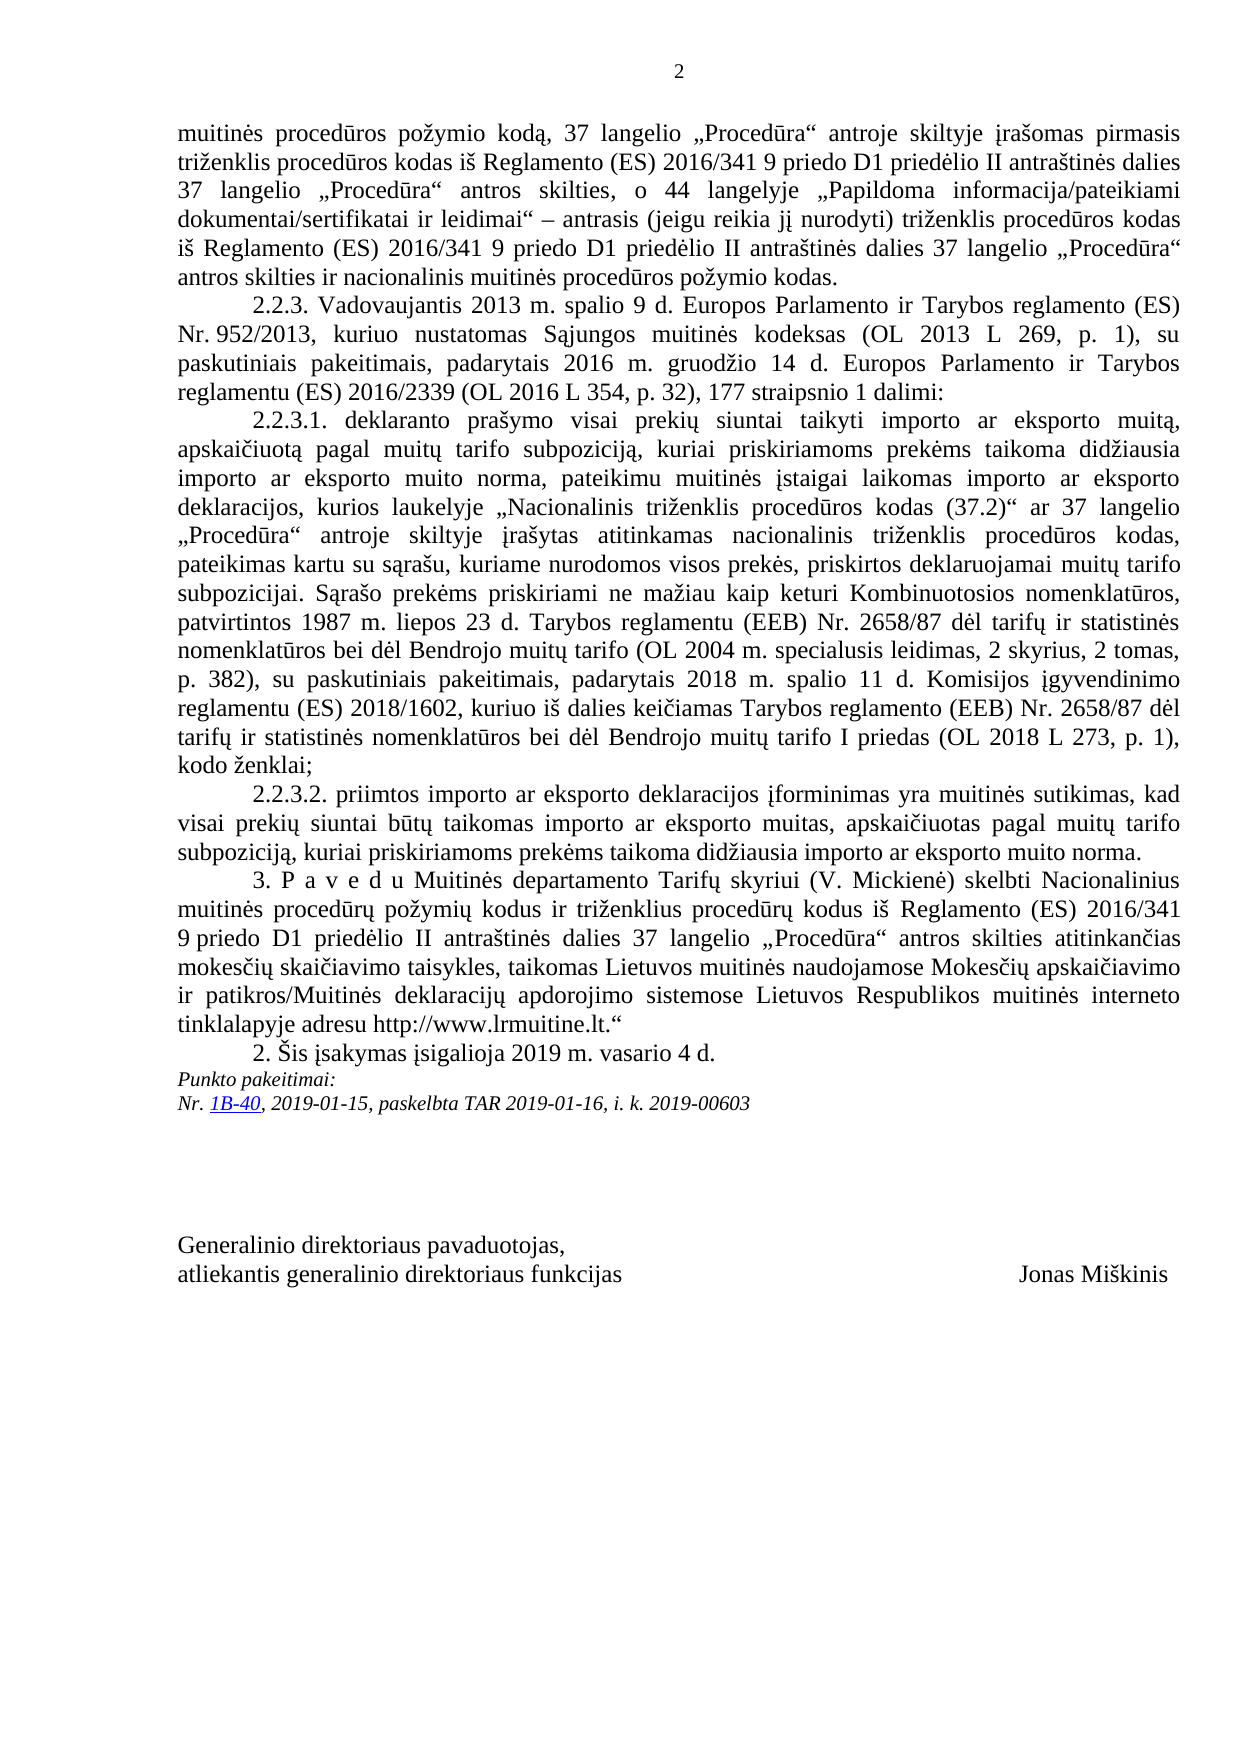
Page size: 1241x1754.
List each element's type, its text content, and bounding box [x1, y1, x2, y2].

text muitinės procedūros požymio kodą, 37 langelio „Procedūra“ antroje skiltyje įrašomas pirmasis triženklis procedūros kodas iš Reglamento (ES) 2016/341 9 priedo D1 priedėlio II antraštinės dalies 37 langelio „Procedūra“ antros skilties, o 44 langelyje „Papildoma informacija/pateikiami dokumentai/sertifikatai ir leidimai“ – antrasis (jeigu reikia jį nurodyti) triženklis procedūros kodas iš Reglamento (ES) 2016/341 9 priedo D1 priedėlio II antraštinės dalies 37 langelio „Procedūra“ antros skilties ir nacionalinis muitinės procedūros požymio kodas. [177, 118, 1181, 291]
text 3. P a v e d u Muitinės departamento Tarifų skyriui (V. Mickienė) skelbti Nacionalinius muitinės procedūrų požymių kodus ir triženklius procedūrų kodus iš Reglamento (ES) 2016/341 9 priedo D1 priedėlio II antraštinės dalies 37 langelio „Procedūra“ antros skilties atitinkančias mokesčių skaičiavimo taisykles, taikomas Lietuvos muitinės naudojamose Mokesčių apskaičiavimo ir patikros/Muitinės deklaracijų apdorojimo sistemose Lietuvos Respublikos muitinės interneto tinklalapyje adresu http://www.lrmuitine.lt.“ [177, 866, 1181, 1038]
text Generalinio direktoriaus pavaduotojas, [177, 1230, 1181, 1259]
text 2.2.3.1. deklaranto prašymo visai prekių siuntai taikyti importo ar eksporto muitą, apskaičiuotą pagal muitų tarifo subpoziciją, kuriai priskiriamoms prekėms taikoma didžiausia importo ar eksporto muito norma, pateikimu muitinės įstaigai laikomas importo ar eksporto deklaracijos, kurios laukelyje „Nacionalinis triženklis procedūros kodas (37.2)“ ar 37 langelio „Procedūra“ antroje skiltyje įrašytas atitinkamas nacionalinis triženklis procedūros kodas, pateikimas kartu su sąrašu, kuriame nurodomos visos prekės, priskirtos deklaruojamai muitų tarifo subpozicijai. Sąrašo prekėms priskiriami ne mažiau kaip keturi Kombinuotosios nomenklatūros, patvirtintos 1987 m. liepos 23 d. Tarybos reglamentu (EEB) Nr. 2658/87 dėl tarifų ir statistinės nomenklatūros bei dėl Bendrojo muitų tarifo (OL 2004 m. specialusis leidimas, 2 skyrius, 2 tomas, p. 382), su paskutiniais pakeitimais, padarytais 2018 m. spalio 11 d. Komisijos įgyvendinimo reglamentu (ES) 2018/1602, kuriuo iš dalies keičiamas Tarybos reglamento (EEB) Nr. 2658/87 dėl tarifų ir statistinės nomenklatūros bei dėl Bendrojo muitų tarifo I priedas (OL 2018 L 273, p. 1), kodo ženklai; [177, 406, 1181, 779]
text 2.2.3. Vadovaujantis 2013 m. spalio 9 d. Europos Parlamento ir Tarybos reglamento (ES) Nr. 952/2013, kuriuo nustatomas Sąjungos muitinės kodeksas (OL 2013 L 269, p. 1), su paskutiniais pakeitimais, padarytais 2016 m. gruodžio 14 d. Europos Parlamento ir Tarybos reglamentu (ES) 2016/2339 (OL 2016 L 354, p. 32), 177 straipsnio 1 dalimi: [177, 291, 1181, 406]
text atliekantis generalinio direktoriaus funkcijas Jonas Miškinis [177, 1259, 1181, 1287]
text 2.2.3.2. priimtos importo ar eksporto deklaracijos įforminimas yra muitinės sutikimas, kad visai prekių siuntai būtų taikomas importo ar eksporto muitas, apskaičiuotas pagal muitų tarifo subpoziciją, kuriai priskiriamoms prekėms taikoma didžiausia importo ar eksporto muito norma. [177, 779, 1181, 866]
text Punkto pakeitimai: [177, 1067, 1181, 1091]
text 2. Šis įsakymas įsigalioja 2019 m. vasario 4 d. [177, 1038, 1181, 1067]
text Nr. 1B-40, 2019-01-15, paskelbta TAR 2019-01-16, i. k. 2019-00603 [177, 1091, 1181, 1115]
